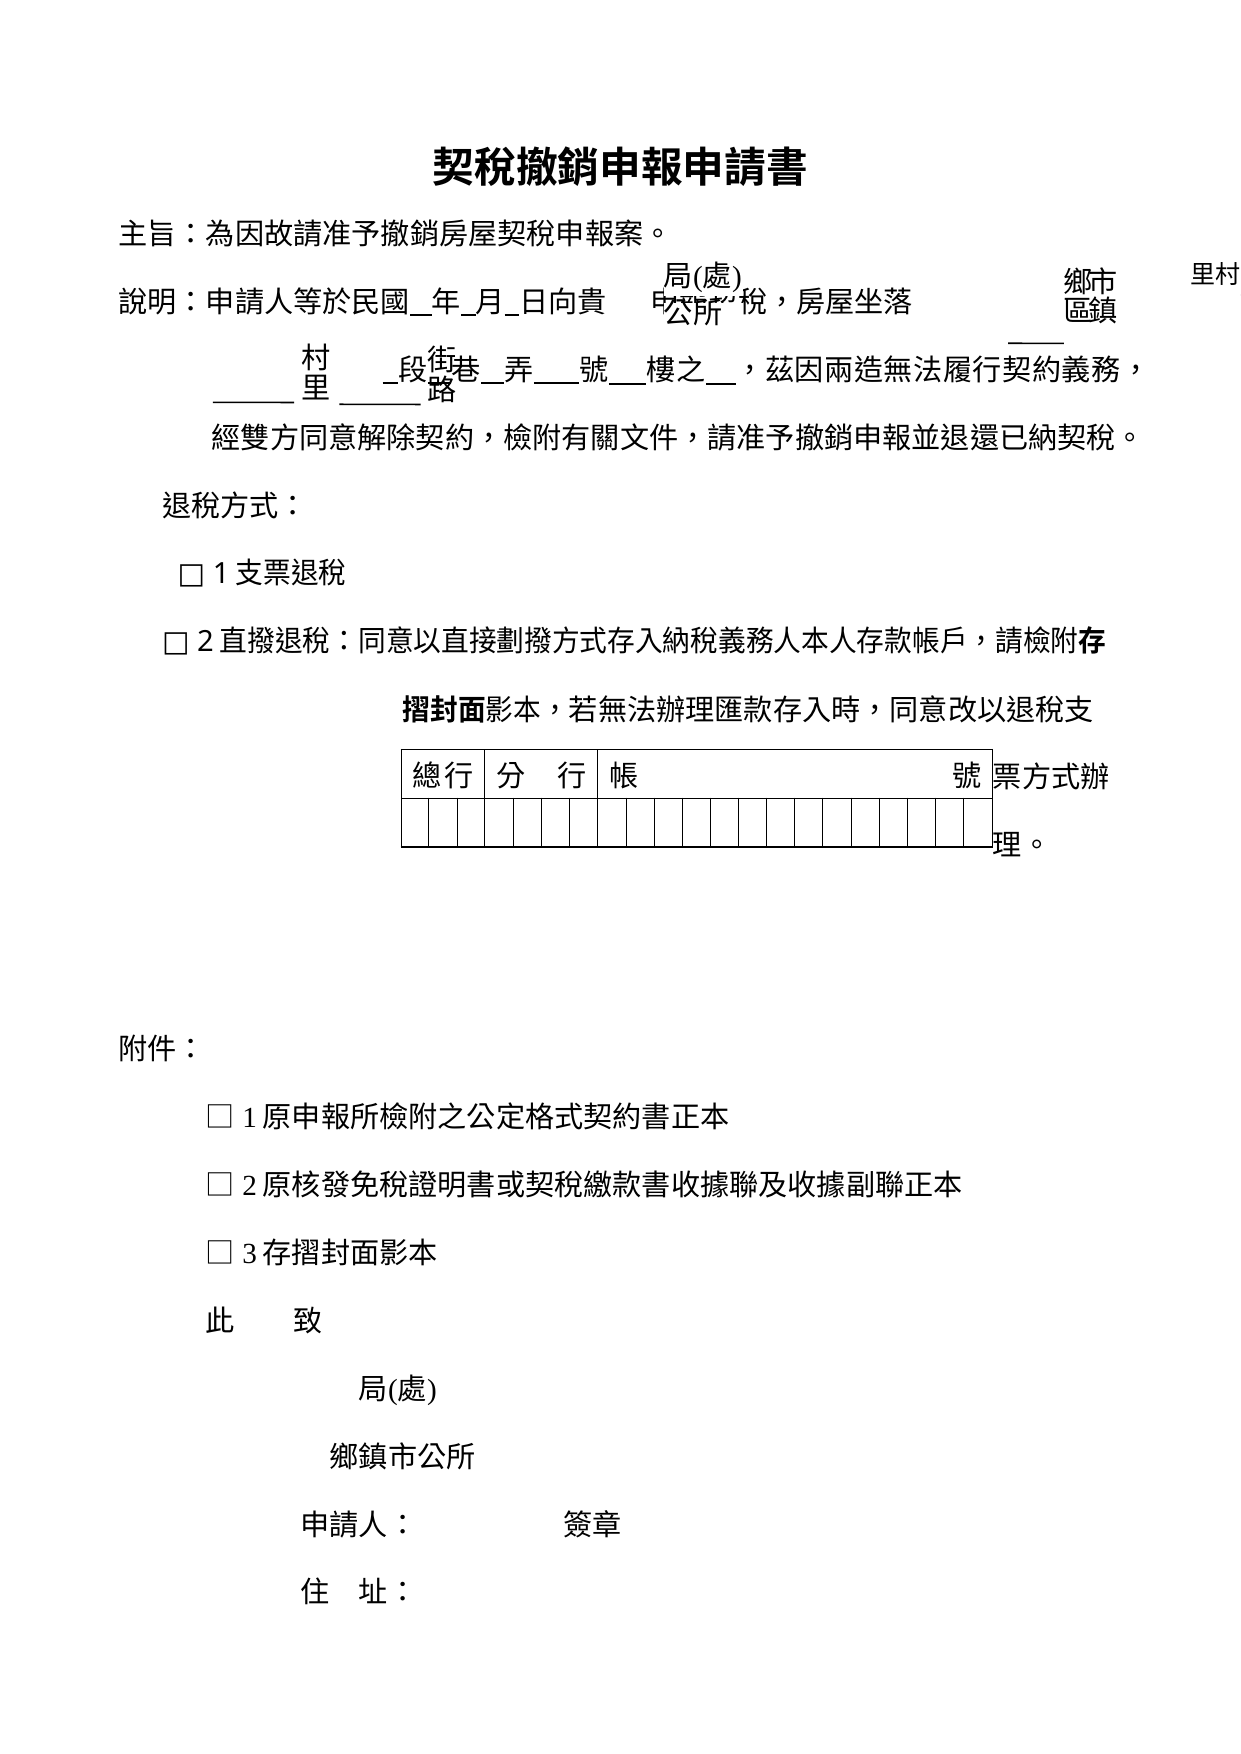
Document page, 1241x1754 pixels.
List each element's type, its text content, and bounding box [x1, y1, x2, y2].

text □ 1支票退稅 [118, 537, 1122, 605]
table_cell [739, 799, 766, 846]
text 此 致 [118, 1284, 1122, 1352]
table_header 帳號 [598, 750, 992, 798]
table_cell [598, 799, 626, 846]
table_cell [852, 799, 879, 846]
text 申請人： 簽章 [118, 1488, 1122, 1556]
table_header 總行 [402, 750, 484, 798]
table_cell [542, 799, 569, 846]
table_cell [402, 799, 428, 846]
text □ 3存摺封面影本 [118, 1217, 1122, 1284]
text 附件： [118, 1013, 1122, 1081]
table_cell [627, 799, 654, 846]
text 局(處) [664, 266, 700, 291]
table_cell [823, 799, 851, 846]
text 段 巷 弄 號 樓之 ，茲因兩造無法履行契約義務，經雙方同意解除契約，檢附有關文件，請准予撤銷申報並退還已納契稅。 [118, 334, 1122, 469]
text 市鎮 [1091, 274, 1116, 325]
text 鄉區 [1085, 271, 1089, 288]
table_cell [964, 799, 992, 846]
table_cell [936, 799, 963, 846]
text 市鎮 [1091, 266, 1116, 272]
text 公所 [664, 303, 743, 328]
table_cell [514, 799, 541, 846]
text 住 址： [118, 1556, 1122, 1624]
text 契稅撤銷申報申請書 [118, 130, 1122, 198]
text 里 [1190, 244, 1215, 303]
text 鄉鎮市公所 [118, 1420, 1122, 1488]
text 局(處) [118, 1352, 1122, 1420]
text □ 1原申報所檢附之公定格式契約書正本 [118, 1081, 1122, 1149]
text □ 2直撥退稅：同意以直接劃撥方式存入納稅義務人本人存款帳戶，請檢附存摺封面影本，若無法辦理匯款存入時，同意改以退稅支票方式辦理。 [118, 605, 1122, 877]
text 退稅方式： [118, 469, 1122, 537]
table_cell [458, 799, 484, 846]
text 說明：申請人等於民國 年 月 日向貴 申報契稅，房屋坐落 [118, 266, 1122, 334]
text 局(處) [697, 266, 743, 291]
table_cell [429, 799, 457, 846]
table_cell [767, 799, 794, 846]
table_cell [795, 799, 822, 846]
table_cell [485, 799, 513, 846]
table_header 分行 [485, 750, 597, 798]
table_cell [880, 799, 907, 846]
table_cell [683, 799, 710, 846]
text 鄉區 [1066, 319, 1091, 325]
table_cell [655, 799, 682, 846]
text □ 2原核發免稅證明書或契稅繳款書收據聯及收據副聯正本 [118, 1149, 1122, 1217]
table_cell [570, 799, 597, 846]
table_cell [908, 799, 935, 846]
text 主旨：為因故請准予撤銷房屋契稅申報案。 [118, 198, 1122, 266]
table_cell [711, 799, 738, 846]
text 鄉區 [1066, 266, 1091, 320]
text 村 [1215, 244, 1240, 303]
